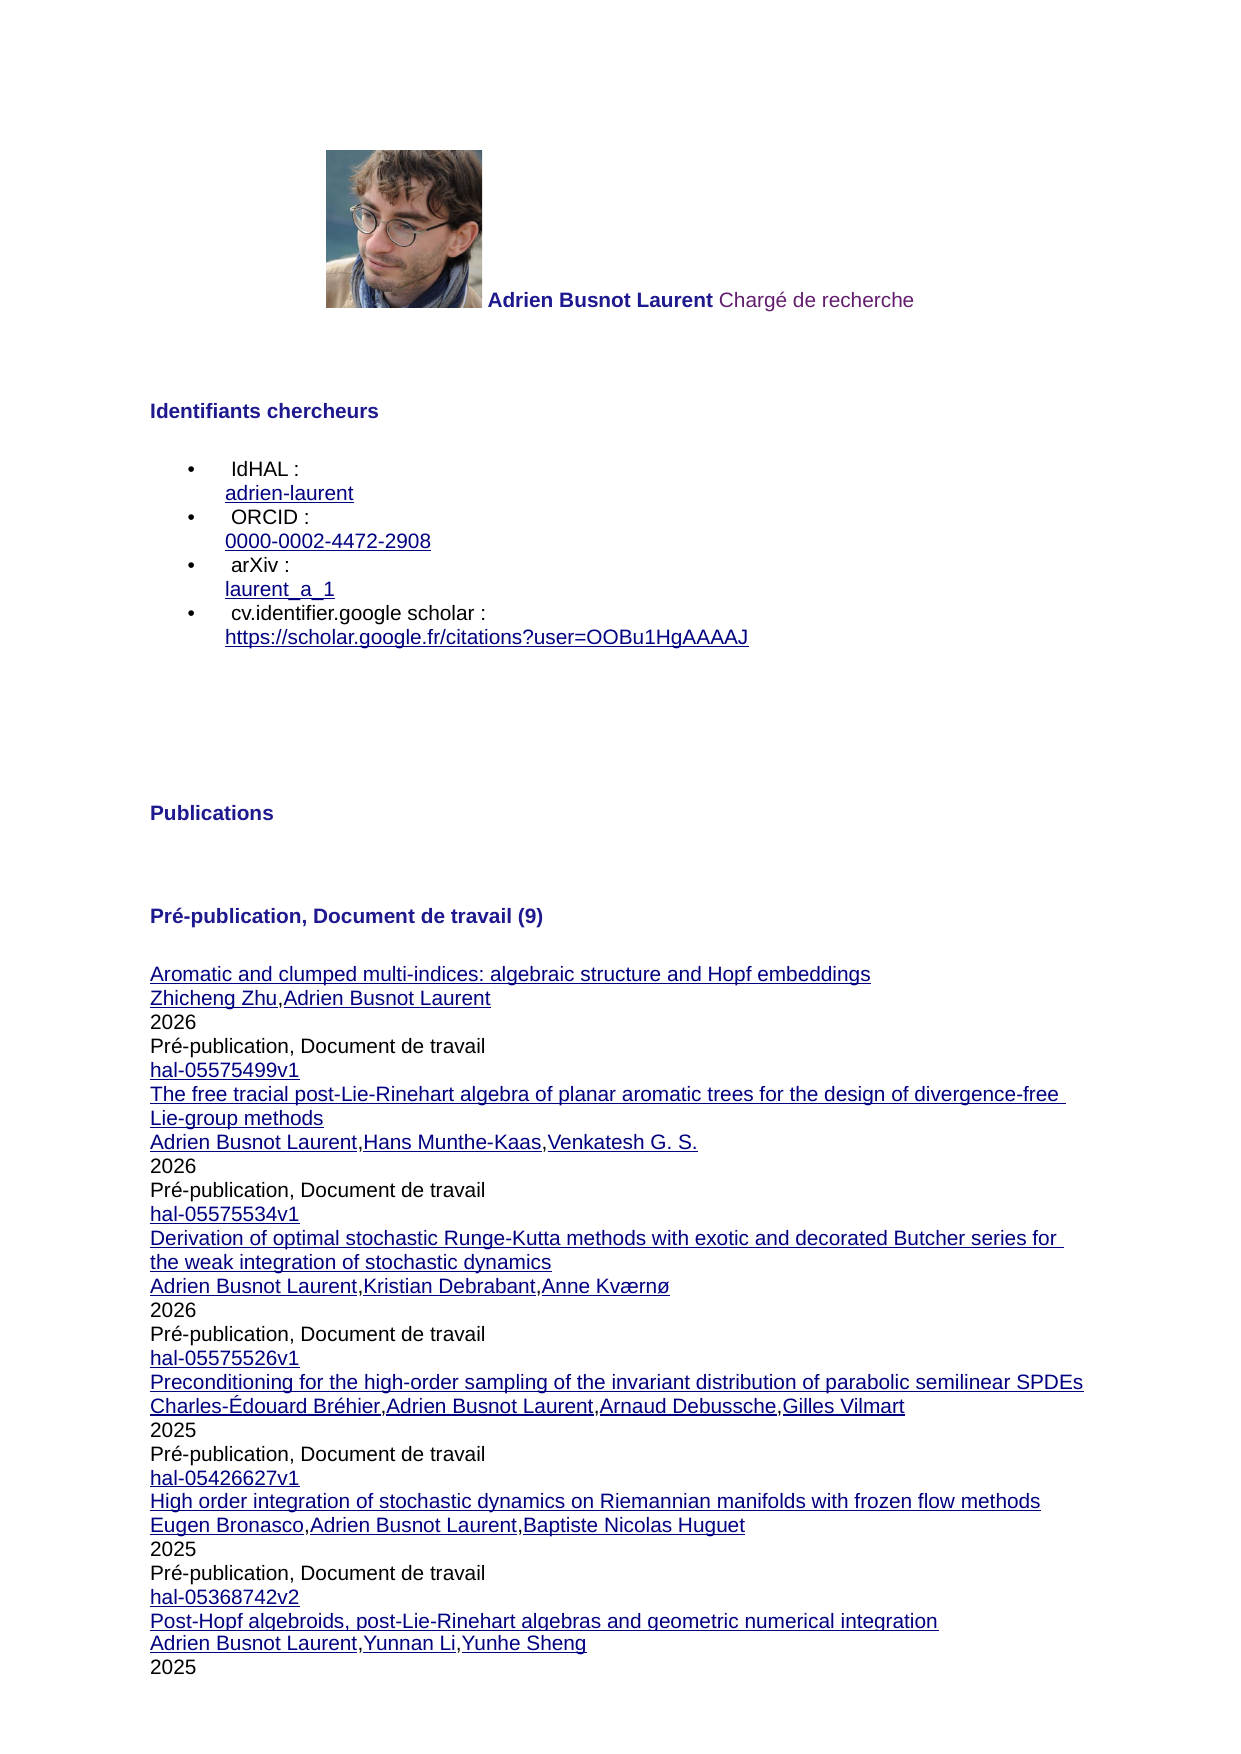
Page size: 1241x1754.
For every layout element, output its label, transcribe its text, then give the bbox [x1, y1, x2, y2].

list adrien-laurent [187, 481, 1090, 505]
subtitle Publications [150, 801, 1090, 825]
table_cell Preconditioning for the high-order sampling of the invariant distribution of parabolic semilinear SPDEs Charles-Édouard Bréhier,Adrien Busnot Laurent,Arnaud Debussche,Gilles Vilmart 2025 Pré-publication, Document de travail hal-05426627v1 [150, 1370, 1090, 1489]
list laurent_a_1 [187, 577, 1090, 601]
subtitle Pré-publication, Document de travail (9) [150, 904, 1090, 928]
list arXiv : [187, 553, 1090, 577]
list cv.identifier.google scholar : [187, 601, 1090, 625]
list https://scholar.google.fr/citations?user=OOBu1HgAAAAJ [187, 625, 1090, 649]
list ORCID : [187, 505, 1090, 529]
table_cell The free tracial post-Lie-Rinehart algebra of planar aromatic trees for the design of divergence-free Lie-group methods Adrien Busnot Laurent,Hans Munthe-Kaas,Venkatesh G. S. 2026 Pré-publication, Document de travail hal-05575534v1 [150, 1082, 1090, 1226]
list 0000-0002-4472-2908 [187, 529, 1090, 553]
table_cell Post-Hopf algebroids, post-Lie-Rinehart algebras and geometric numerical integration Adrien Busnot Laurent,Yunnan Li,Yunhe Sheng 2025 [150, 1609, 1090, 1679]
subtitle Identifiants chercheurs [150, 399, 1090, 423]
table_cell High order integration of stochastic dynamics on Riemannian manifolds with frozen flow methods Eugen Bronasco,Adrien Busnot Laurent,Baptiste Nicolas Huguet 2025 Pré-publication, Document de travail hal-05368742v2 [150, 1489, 1090, 1609]
table_header Aromatic and clumped multi-indices: algebraic structure and Hopf embeddings Zhicheng Zhu,Adrien Busnot Laurent 2026 Pré-publication, Document de travail hal-05575499v1 [150, 962, 1090, 1082]
picture [326, 150, 483, 308]
list IdHAL : [187, 457, 1090, 481]
table_cell Derivation of optimal stochastic Runge-Kutta methods with exotic and decorated Butcher series for the weak integration of stochastic dynamics Adrien Busnot Laurent,Kristian Debrabant,Anne Kværnø 2026 Pré-publication, Document de travail hal-05575526v1 [150, 1226, 1090, 1369]
subtitle Adrien Busnot Laurent Chargé de recherche [150, 150, 1090, 312]
